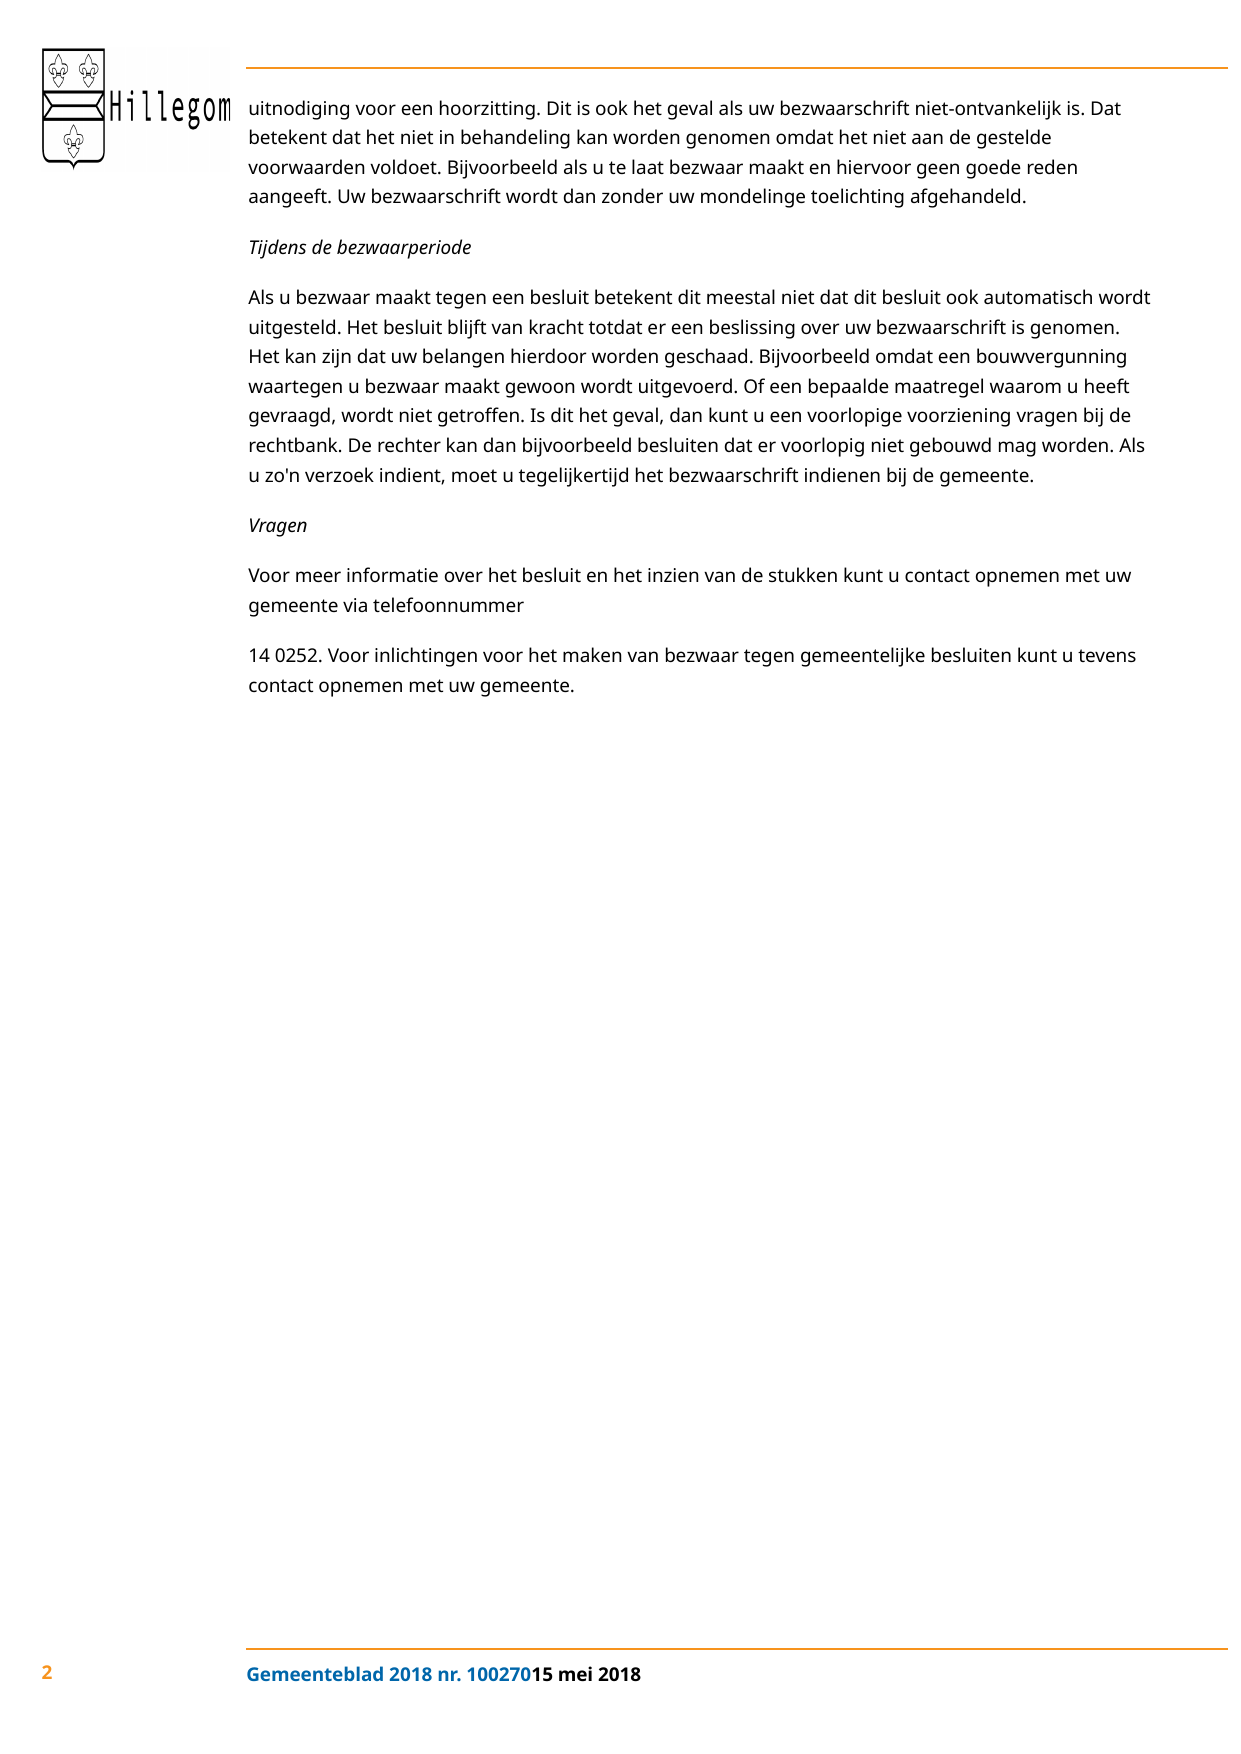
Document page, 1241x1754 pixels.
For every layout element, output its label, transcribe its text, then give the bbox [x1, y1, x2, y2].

text 14 0252. Voor inlichtingen voor het maken van bezwaar tegen gemeentelijke besluiten kunt u tevens contact opnemen met uw gemeente. [248, 643, 1152, 698]
picture [41, 47, 231, 172]
text uitnodiging voor een hoorzitting. Dit is ook het geval als uw bezwaarschrift niet-ontvankelijk is. Dat betekent dat het niet in behandeling kan worden genomen omdat het niet aan de gestelde voorwaarden voldoet. Bijvoorbeeld als u te laat bezwaar maakt en hiervoor geen goede reden aangeeft. Uw bezwaarschrift wordt dan zonder uw mondelinge toelichting afgehandeld. [248, 95, 1152, 209]
text Vragen [248, 512, 1152, 538]
text Als u bezwaar maakt tegen een besluit betekent dit meestal niet dat dit besluit ook automatisch wordt uitgesteld. Het besluit blijft van kracht totdat er een beslissing over uw bezwaarschrift is genomen. Het kan zijn dat uw belangen hierdoor worden geschaad. Bijvoorbeeld omdat een bouwvergunning waartegen u bezwaar maakt gewoon wordt uitgevoerd. Of een bepaalde maatregel waarom u heeft gevraagd, wordt niet getroffen. Is dit het geval, dan kunt u een voorlopige voorziening vragen bij de rechtbank. De rechter kan dan bijvoorbeeld besluiten dat er voorlopig niet gebouwd mag worden. Als u zo'n verzoek indient, moet u tegelijkertijd het bezwaarschrift indienen bij de gemeente. [248, 284, 1152, 488]
text Tijdens de bezwaarperiode [248, 234, 1152, 260]
text Voor meer informatie over het besluit en het inzien van de stukken kunt u contact opnemen met uw gemeente via telefoonnummer [248, 563, 1152, 618]
